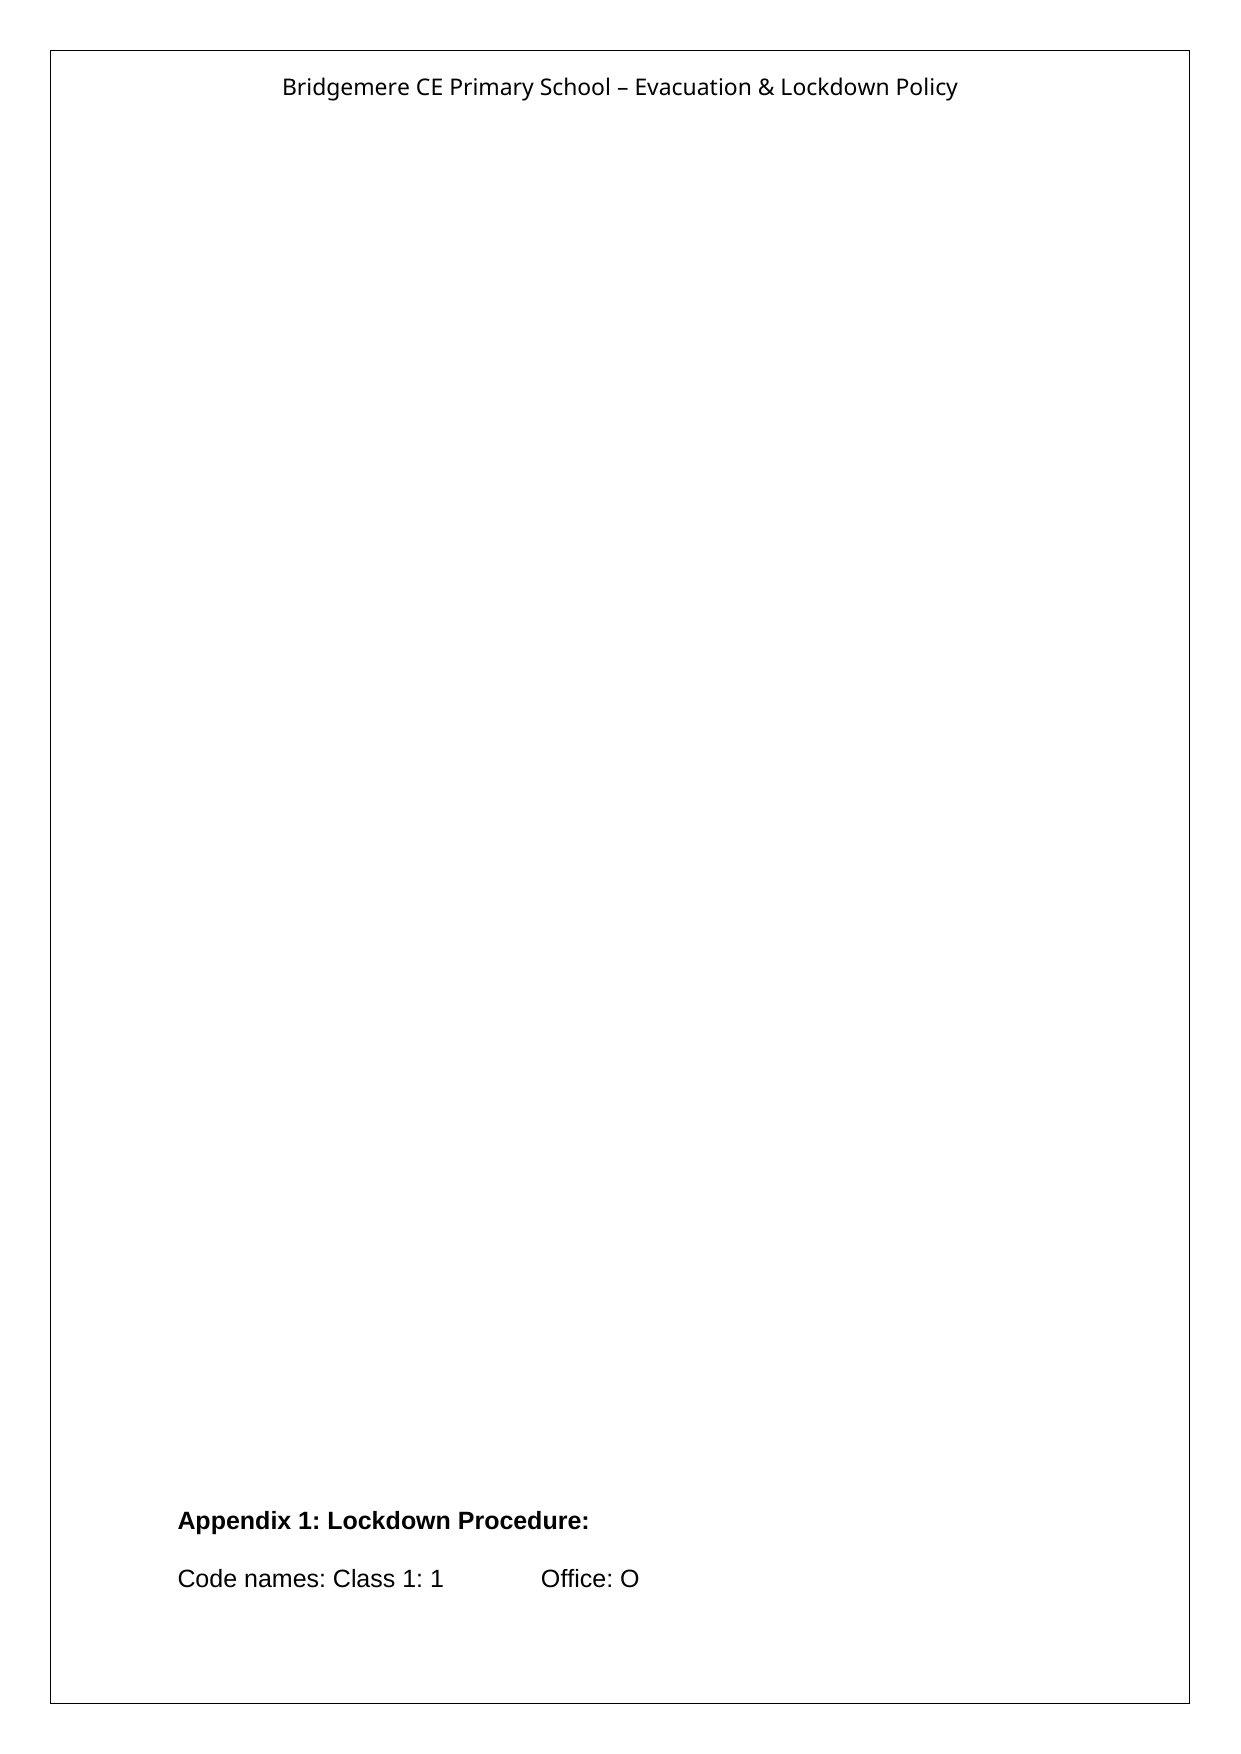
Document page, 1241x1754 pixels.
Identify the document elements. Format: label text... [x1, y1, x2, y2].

text Code names: Class 1: 1 Office: O [177, 1564, 1063, 1592]
text Appendix 1: Lockdown Procedure: [177, 1506, 1063, 1535]
